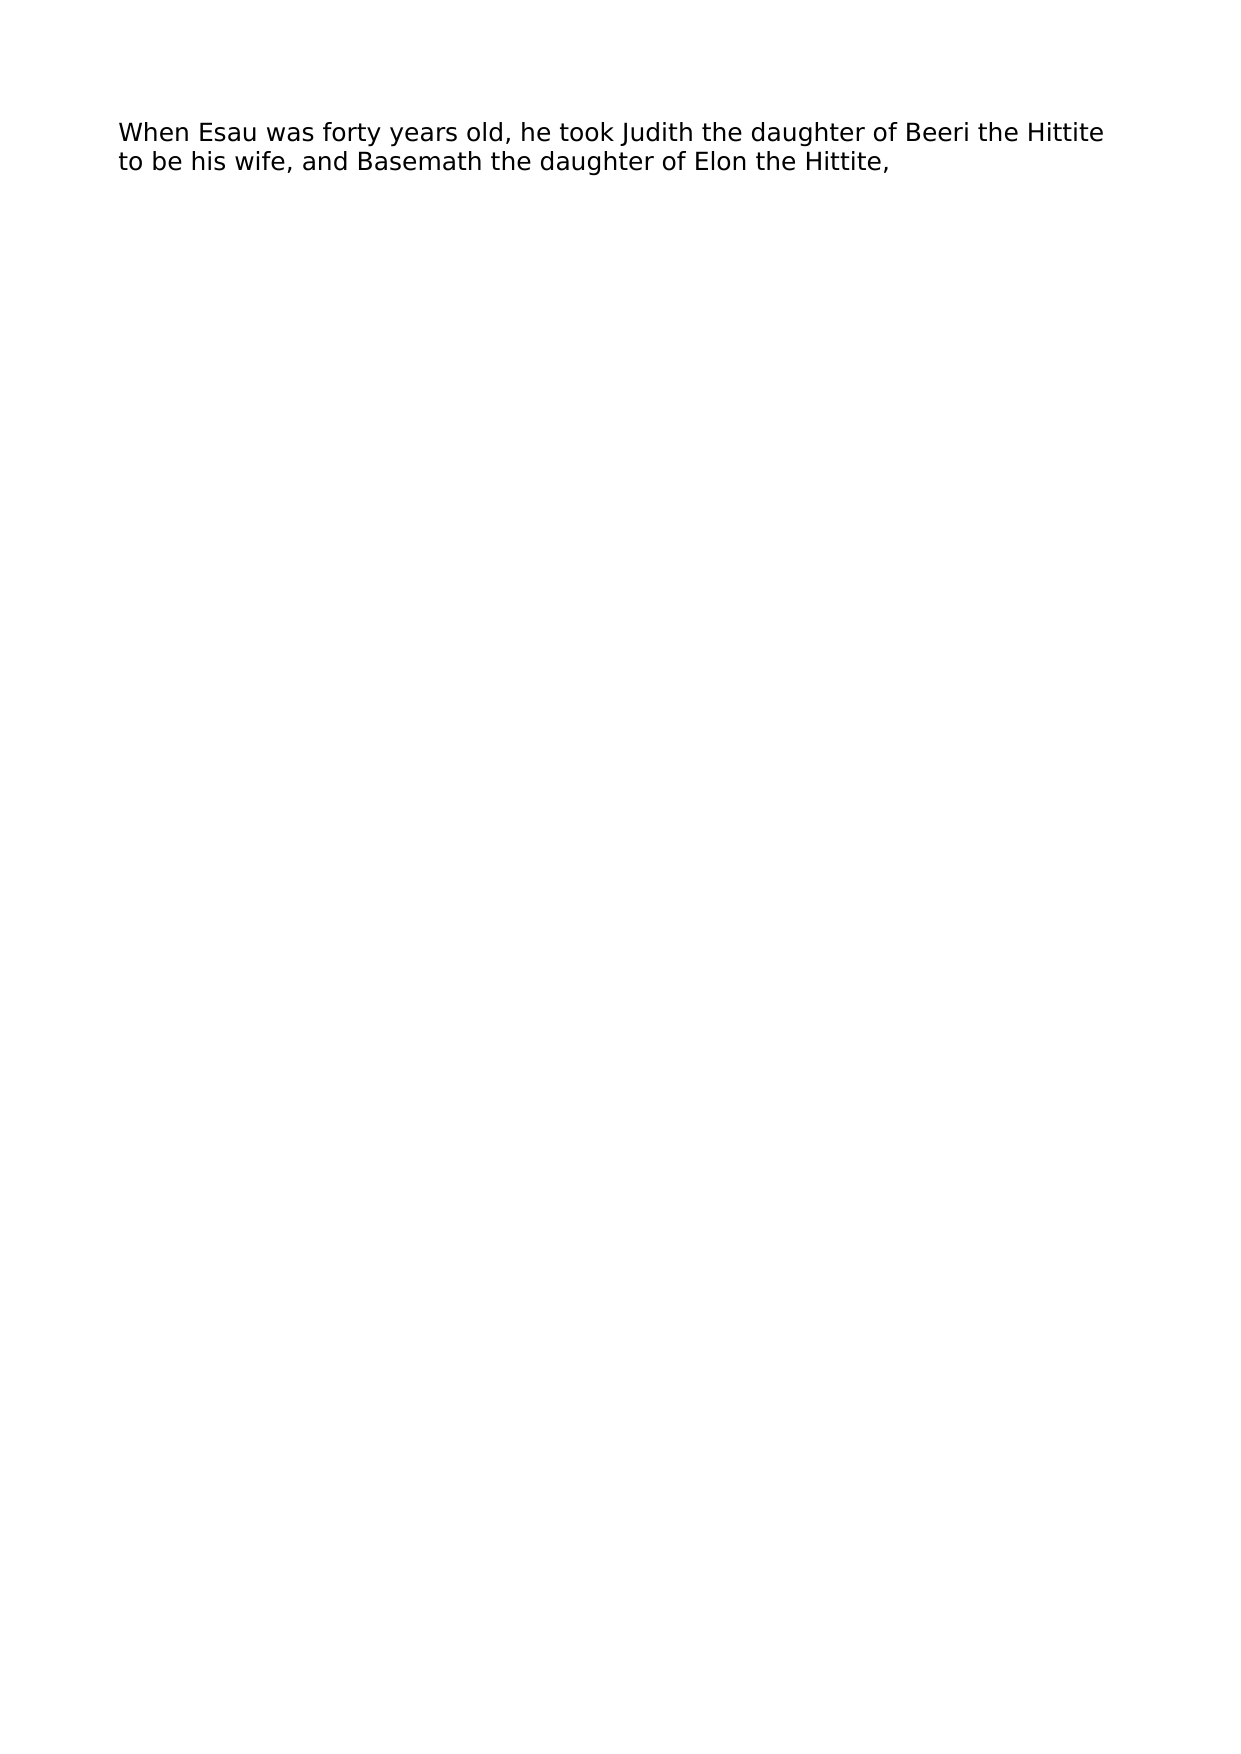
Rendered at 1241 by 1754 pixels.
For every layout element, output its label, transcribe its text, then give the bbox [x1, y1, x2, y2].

text When Esau was forty years old, he took Judith the daughter of Beeri the Hittite to be his wife, and Basemath the daughter of Elon the Hittite, [118, 118, 1122, 176]
